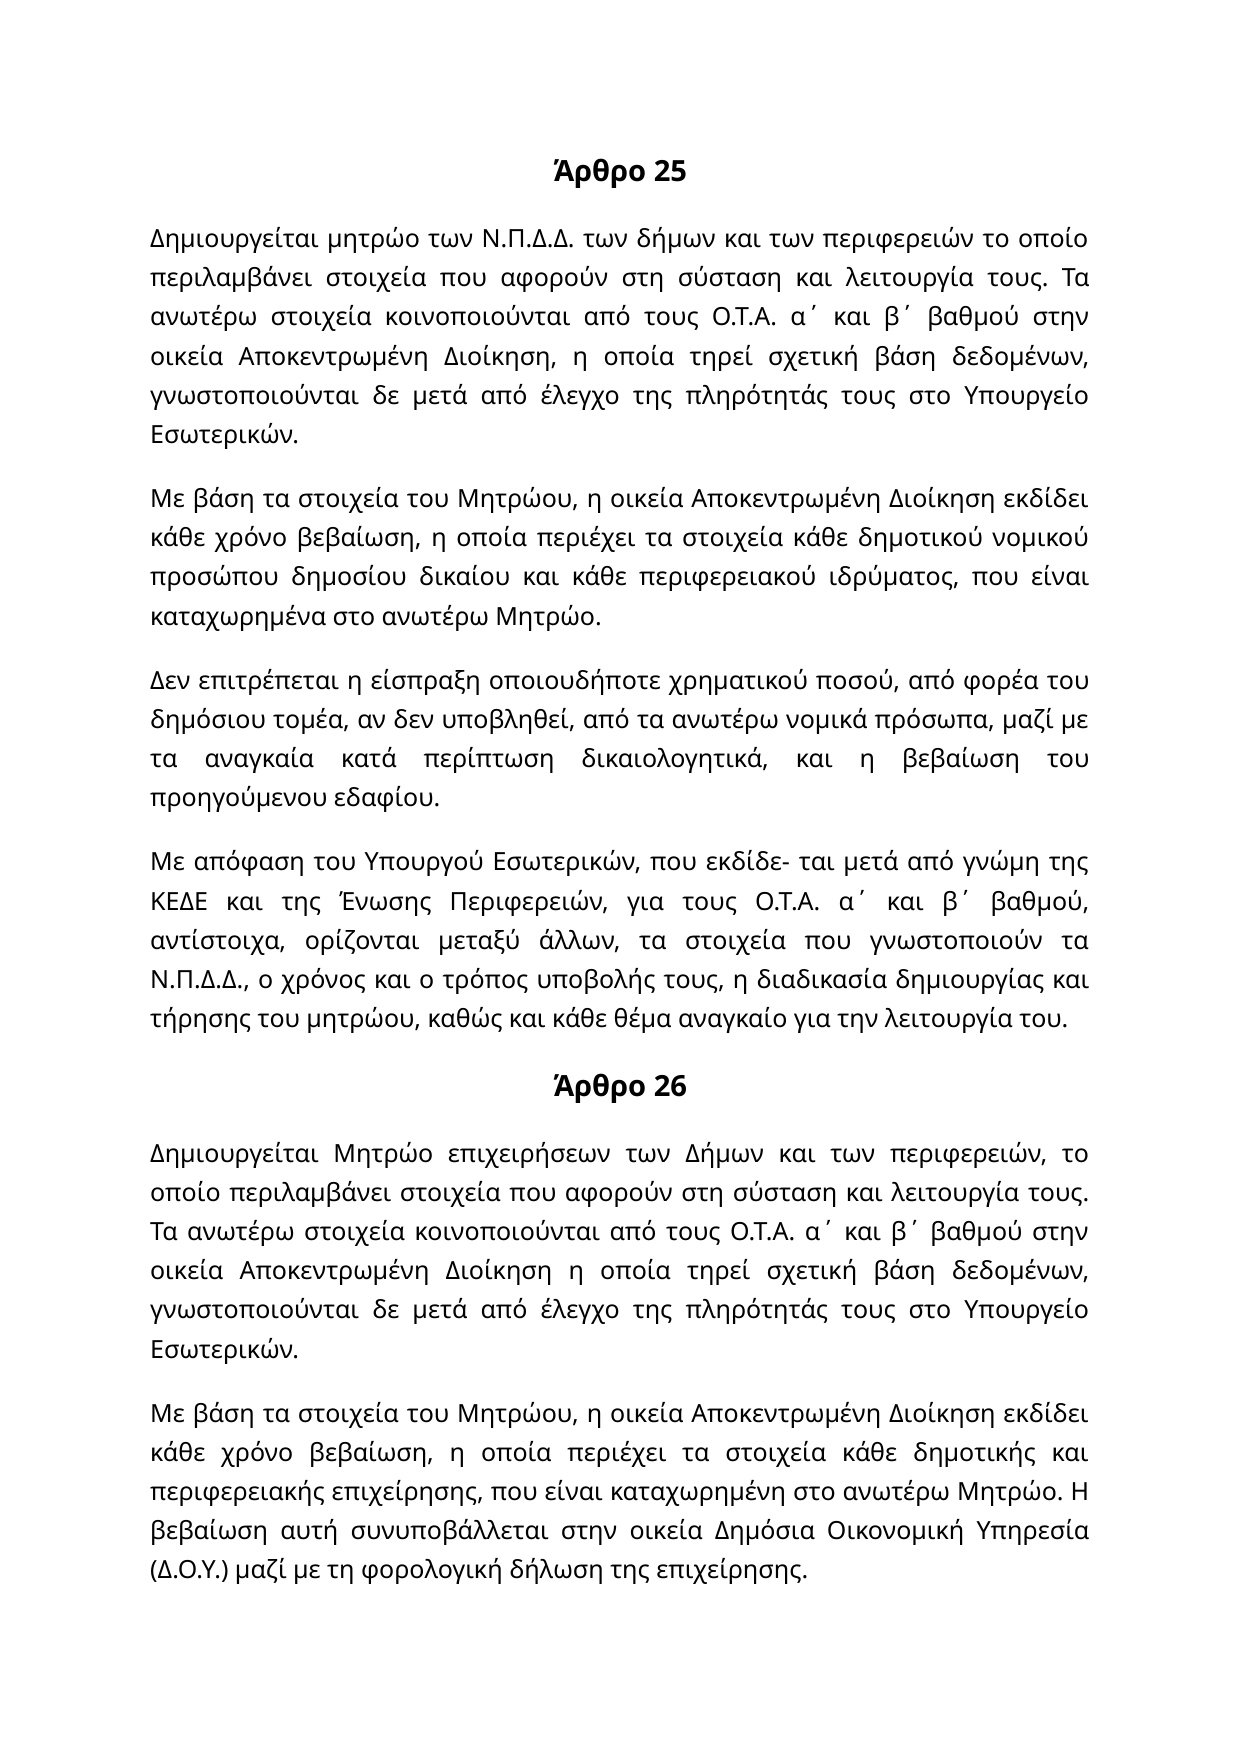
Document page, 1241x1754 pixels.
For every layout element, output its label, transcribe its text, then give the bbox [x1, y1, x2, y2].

text Δημιουργείται Μητρώο επιχειρήσεων των Δήμων και των περιφερειών, το οποίο περιλαμβάνει στοιχεία που αφορούν στη σύσταση και λειτουργία τους. Τα ανωτέρω στοιχεία κοινοποιούνται από τους Ο.Τ.Α. α΄ και β΄ βαθμού στην οικεία Αποκεντρωμένη Διοίκηση η οποία τηρεί σχετική βάση δεδομένων, γνωστοποιούνται δε μετά από έλεγχο της πληρότητάς τους στο Υπουργείο Εσωτερικών. [150, 1135, 1090, 1365]
text Με απόφαση του Υπουργού Εσωτερικών, που εκδίδε- ται μετά από γνώμη της ΚΕΔΕ και της Ένωσης Περιφερειών, για τους Ο.Τ.Α. α΄ και β΄ βαθμού, αντίστοιχα, ορίζονται μεταξύ άλλων, τα στοιχεία που γνωστοποιούν τα Ν.Π.Δ.Δ., ο χρόνος και ο τρόπος υποβολής τους, η διαδικασία δημιουργίας και τήρησης του μητρώου, καθώς και κάθε θέμα αναγκαίο για την λειτουργία του. [150, 844, 1090, 1035]
text Με βάση τα στοιχεία του Μητρώου, η οικεία Αποκεντρωμένη Διοίκηση εκδίδει κάθε χρόνο βεβαίωση, η οποία περιέχει τα στοιχεία κάθε δημοτικού νομικού προσώπου δημοσίου δικαίου και κάθε περιφερειακού ιδρύματος, που είναι καταχωρημένα στο ανωτέρω Μητρώο. [150, 481, 1090, 632]
text Δημιουργείται μητρώο των Ν.Π.Δ.Δ. των δήμων και των περιφερειών το οποίο περιλαμβάνει στοιχεία που αφορούν στη σύσταση και λειτουργία τους. Τα ανωτέρω στοιχεία κοινοποιούνται από τους Ο.Τ.Α. α΄ και β΄ βαθμού στην οικεία Αποκεντρωμένη Διοίκηση, η οποία τηρεί σχετική βάση δεδομένων, γνωστοποιούνται δε μετά από έλεγχο της πληρότητάς τους στο Υπουργείο Εσωτερικών. [150, 221, 1090, 451]
text Δεν επιτρέπεται η είσπραξη οποιουδήποτε χρηματικού ποσού, από φορέα του δημόσιου τομέα, αν δεν υποβληθεί, από τα ανωτέρω νομικά πρόσωπα, μαζί με τα αναγκαία κατά περίπτωση δικαιολογητικά, και η βεβαίωση του προηγούμενου εδαφίου. [150, 662, 1090, 814]
text Με βάση τα στοιχεία του Μητρώου, η οικεία Αποκεντρωμένη Διοίκηση εκδίδει κάθε χρόνο βεβαίωση, η οποία περιέχει τα στοιχεία κάθε δημοτικής και περιφερειακής επιχείρησης, που είναι καταχωρημένη στο ανωτέρω Μητρώο. Η βεβαίωση αυτή συνυποβάλλεται στην οικεία Δημόσια Οικονομική Υπηρεσία (Δ.Ο.Υ.) μαζί με τη φορολογική δήλωση της επιχείρησης. [150, 1395, 1090, 1586]
subtitle Άρθρο 25 [150, 150, 1090, 190]
subtitle Άρθρο 26 [150, 1065, 1090, 1104]
